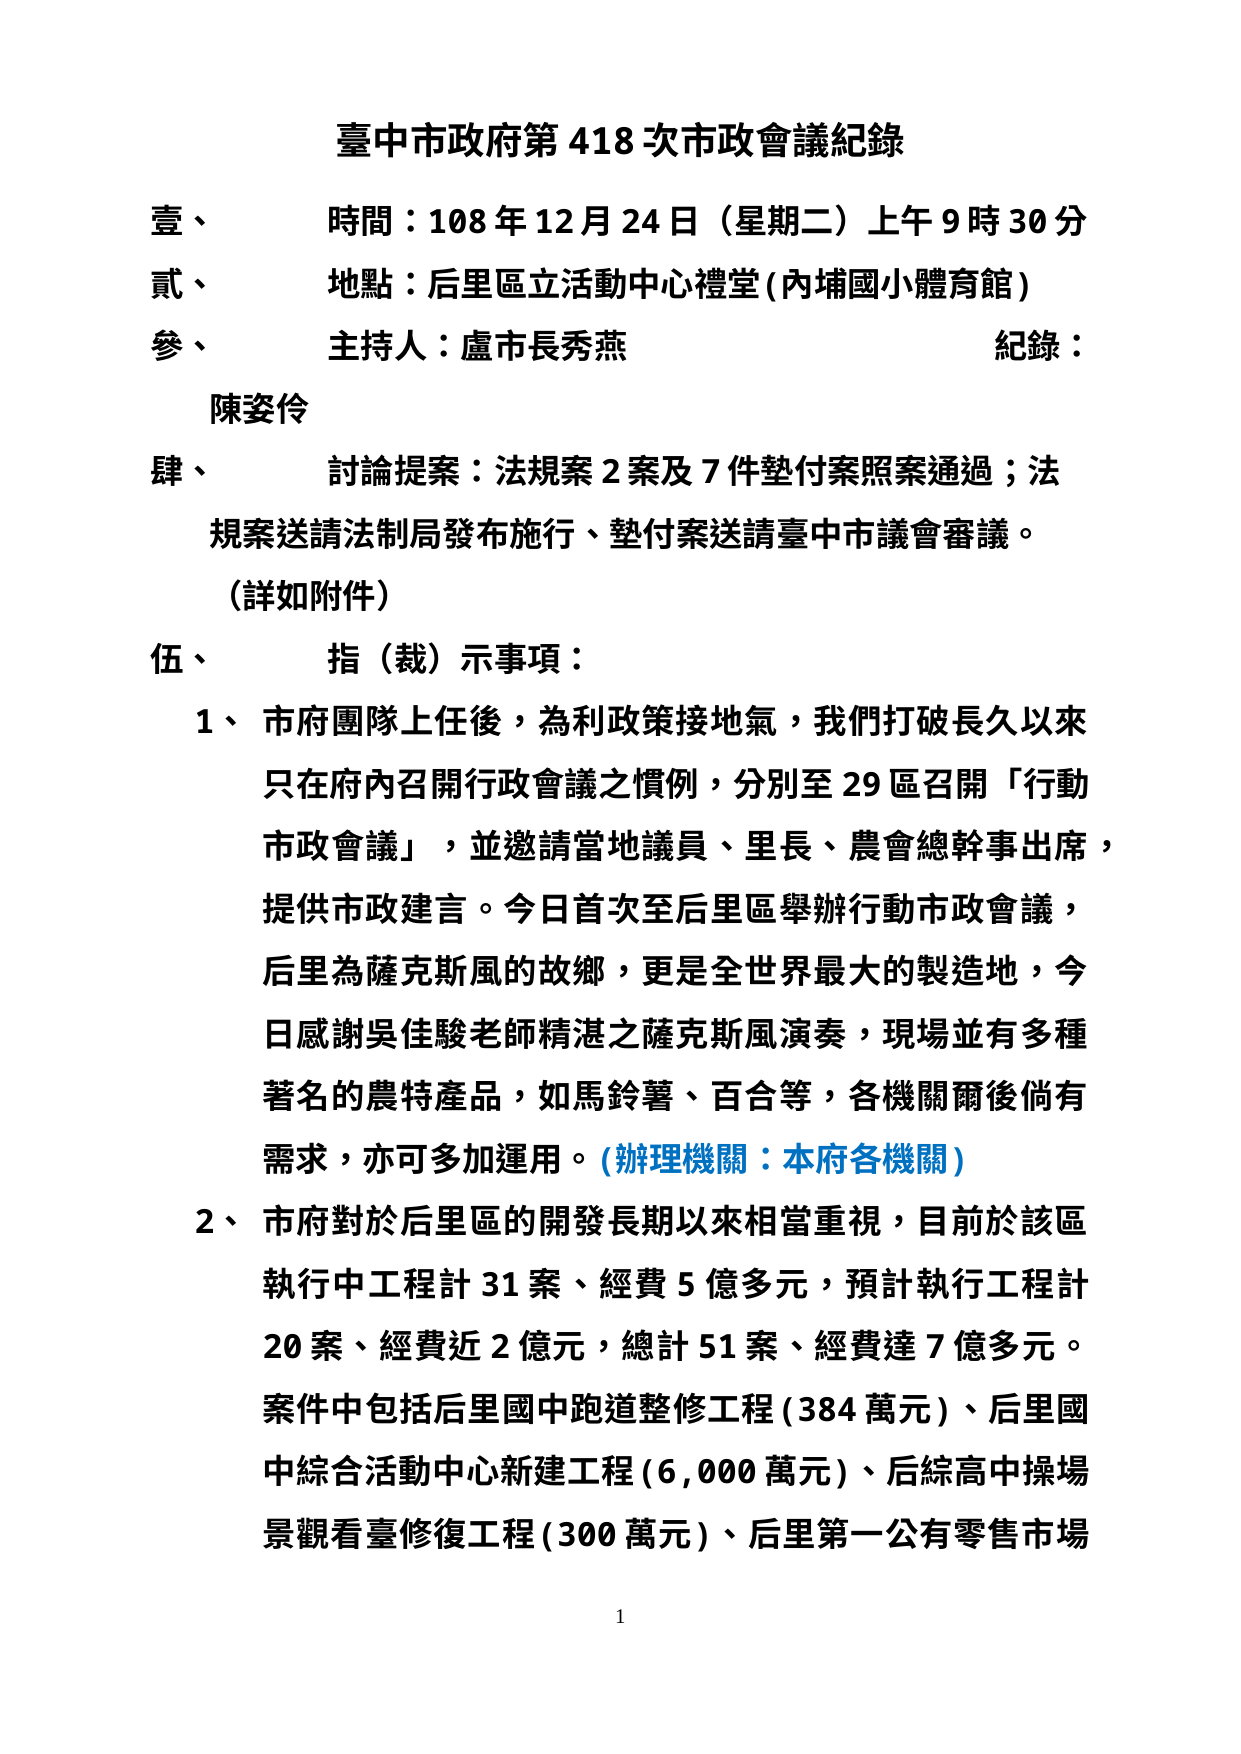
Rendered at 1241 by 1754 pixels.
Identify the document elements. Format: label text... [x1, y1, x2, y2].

list 地點：后里區立活動中心禮堂(內埔國小體育館) [150, 240, 1090, 302]
list 討論提案：法規案2案及7件墊付案照案通過；法規案送請法制局發布施行、墊付案送請臺中市議會審議。（詳如附件） [150, 427, 1090, 615]
list 指（裁）示事項： [150, 615, 1090, 677]
text 臺中市政府第418次市政會議紀錄 [150, 96, 1090, 159]
list 主持人：盧市長秀燕 紀錄：陳姿伶 [150, 302, 1090, 427]
list 市府對於后里區的開發長期以來相當重視，目前於該區執行中工程計31案、經費5億多元，預計執行工程計20案、經費近2億元，總計51案、經費達7億多元。案件中包括后里國中跑道整修工程(384萬元)、后里國中綜合活動中心新建工程(6,000萬元)、后綜高中操場景觀看臺修復工程(300萬元)、后里第一公有零售市場A棟耐震能力補強工程(376萬元)、觀音山及鳳凰山登山步道整建工程(300萬元)、后里區游泳池設施改善及維護工程(400萬元) 、后里國中舊校舍活化再利用工程，未來爭取設置長青學苑教室、后里壘球場改善工程、中科滯洪池申請109年度前瞻第二期經費補助等，市府對后里區的建設將只增不減。此外，原訂要將后里區公所遷移至花博用地，惟居民表示交通不甚便利，因此改為於市區尋找土地興建，本案已由黃秘書長督導、規劃中。社會福利方面，今年7月份已恢復老人健保補助，倘里民對此有不了解之處，請里長們再提供協助。(辦理機關：本府各機關) [194, 1177, 1090, 1552]
list 市府團隊上任後，為利政策接地氣，我們打破長久以來只在府內召開行政會議之慣例，分別至29區召開「行動市政會議」，並邀請當地議員、里長、農會總幹事出席，提供市政建言。今日首次至后里區舉辦行動市政會議，后里為薩克斯風的故鄉，更是全世界最大的製造地，今日感謝吳佳駿老師精湛之薩克斯風演奏，現場並有多種著名的農特產品，如馬鈴薯、百合等，各機關爾後倘有需求，亦可多加運用。(辦理機關：本府各機關) [194, 677, 1090, 1177]
list 時間：108年12月24日（星期二）上午9時30分 [150, 177, 1090, 240]
